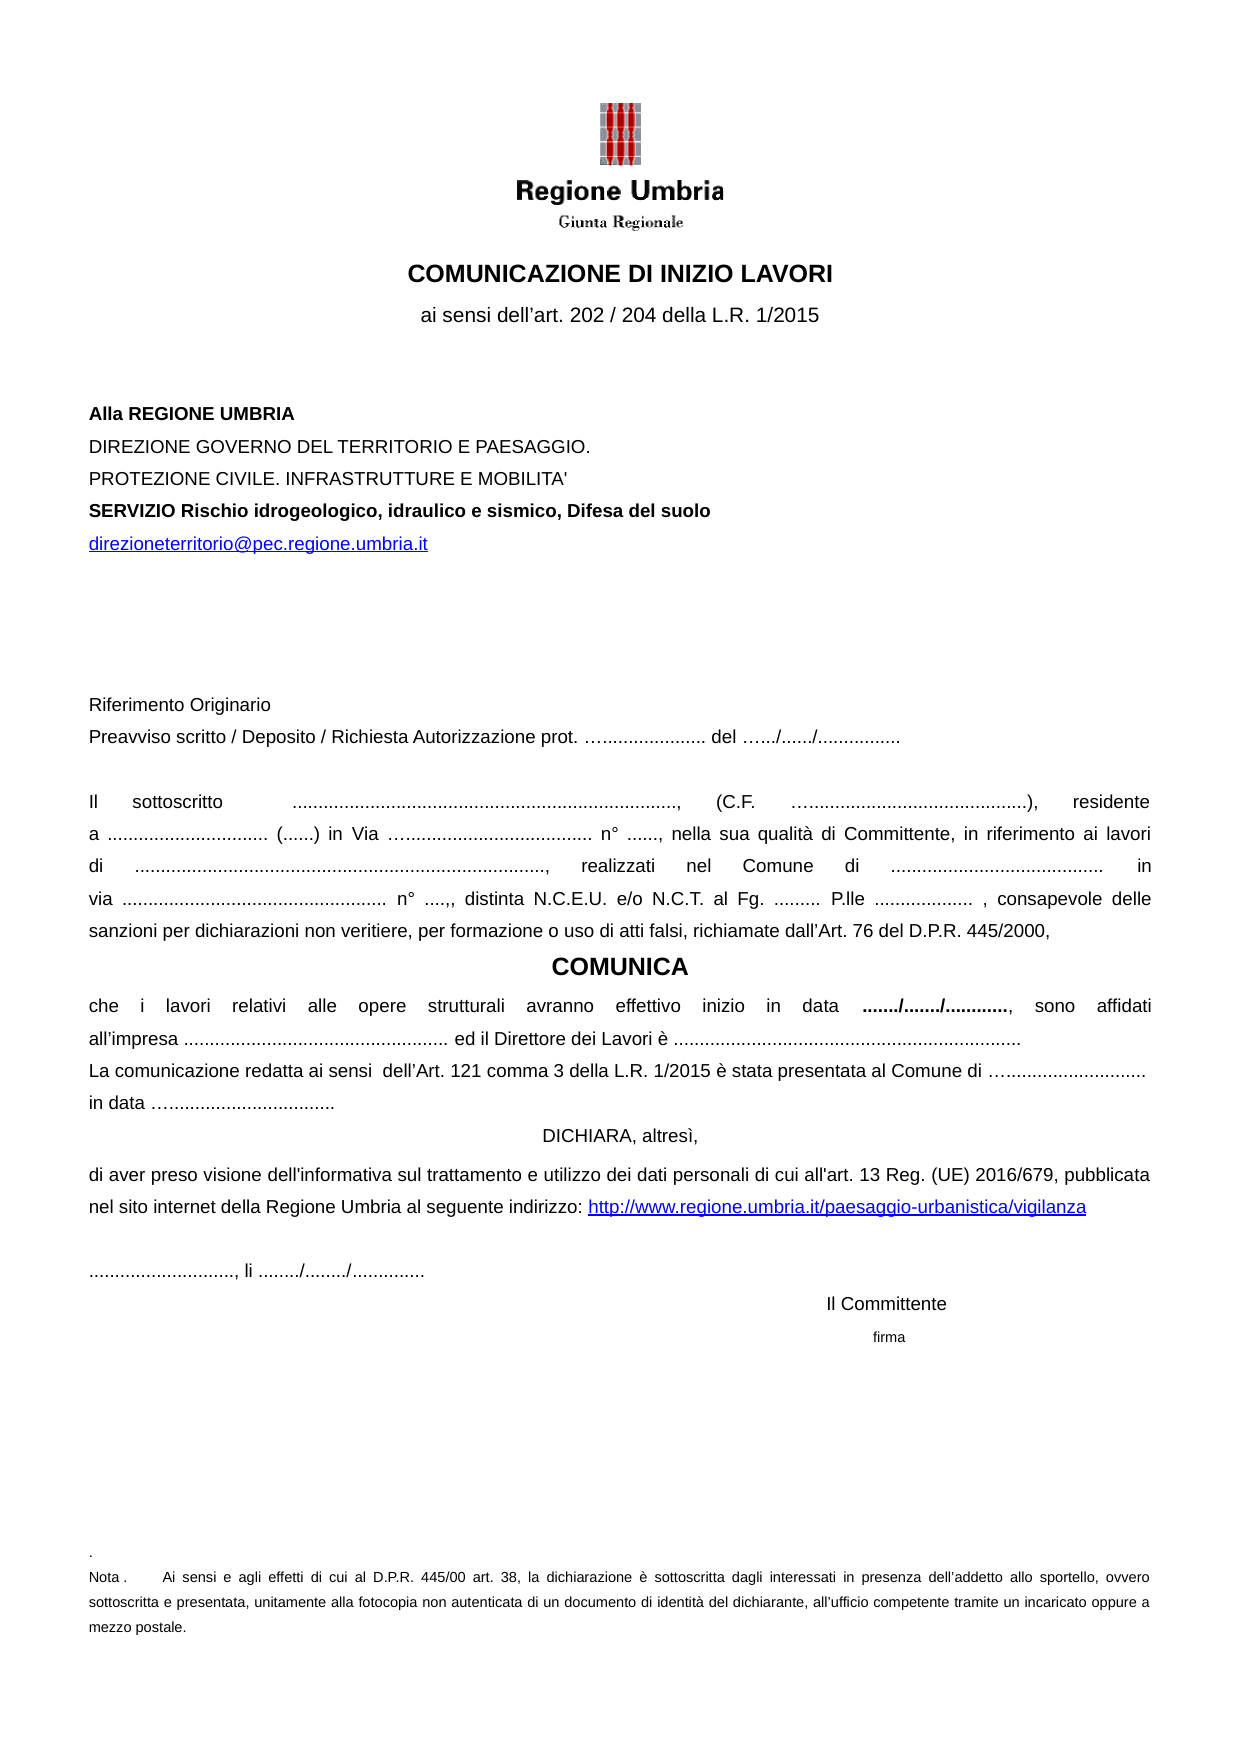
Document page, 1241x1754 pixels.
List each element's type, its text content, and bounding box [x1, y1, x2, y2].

text PROTEZIONE CIVILE. INFRASTRUTTURE E MOBILITA' [88, 468, 1152, 489]
text Il Committente [88, 1293, 1152, 1314]
text direzioneterritorio@pec.regione.umbria.it [88, 532, 1152, 554]
text ............................, li ......../......../.............. [88, 1260, 1152, 1282]
text che i lavori relativi alle opere strutturali avranno effettivo inizio in data ......./......./............, sono affidati all’impresa ................................................... ed il Direttore dei Lavori è ................................................................... [88, 995, 1152, 1049]
text La comunicazione redatta ai sensi dell’Art. 121 comma 3 della L.R. 1/2015 è stata presentata al Comune di …........................... [88, 1060, 1152, 1081]
text ai sensi dell’art. 202 / 204 della L.R. 1/2015 [88, 303, 1152, 327]
text Preavviso scritto / Deposito / Richiesta Autorizzazione prot. ….................... del ….../....../................ [88, 726, 913, 748]
text in data …................................ [88, 1092, 1152, 1114]
text Riferimento Originario [88, 694, 913, 715]
text di aver preso visione dell'informativa sul trattamento e utilizzo dei dati personali di cui all'art. 13 Reg. (UE) 2016/679, pubblicata nel sito internet della Regione Umbria al seguente indirizzo: http://www.regione.umbria.it/paesaggio-urbanistica/vigilanza [88, 1163, 1152, 1217]
text Alla REGIONE UMBRIA [88, 403, 1152, 425]
text COMUNICA [88, 952, 1152, 981]
text Comunicazione di INIZIO lavori [88, 259, 1152, 288]
text Il sottoscritto .........................................................................., (C.F. …..........................................), residente a ............................... (......) in Via ….................................... n° ......, nella sua qualità di Committente, in riferimento ai lavori di ..............................................................................., realizzati nel Comune di ......................................... in via ................................................... n° ....,, distinta N.C.E.U. e/o N.C.T. al Fg. ......... P.lle ................... , consapevole delle sanzioni per dichiarazioni non veritiere, per formazione o uso di atti falsi, richiamate dall’Art. 76 del D.P.R. 445/2000, [88, 791, 1152, 941]
text SERVIZIO Rischio idrogeologico, idraulico e sismico, Difesa del suolo [88, 500, 1152, 522]
text firma [88, 1325, 1152, 1346]
text DIREZIONE GOVERNO DEL TERRITORIO E PAESAGGIO. [88, 435, 1152, 457]
text DICHIARA, altresì, [88, 1124, 1152, 1146]
